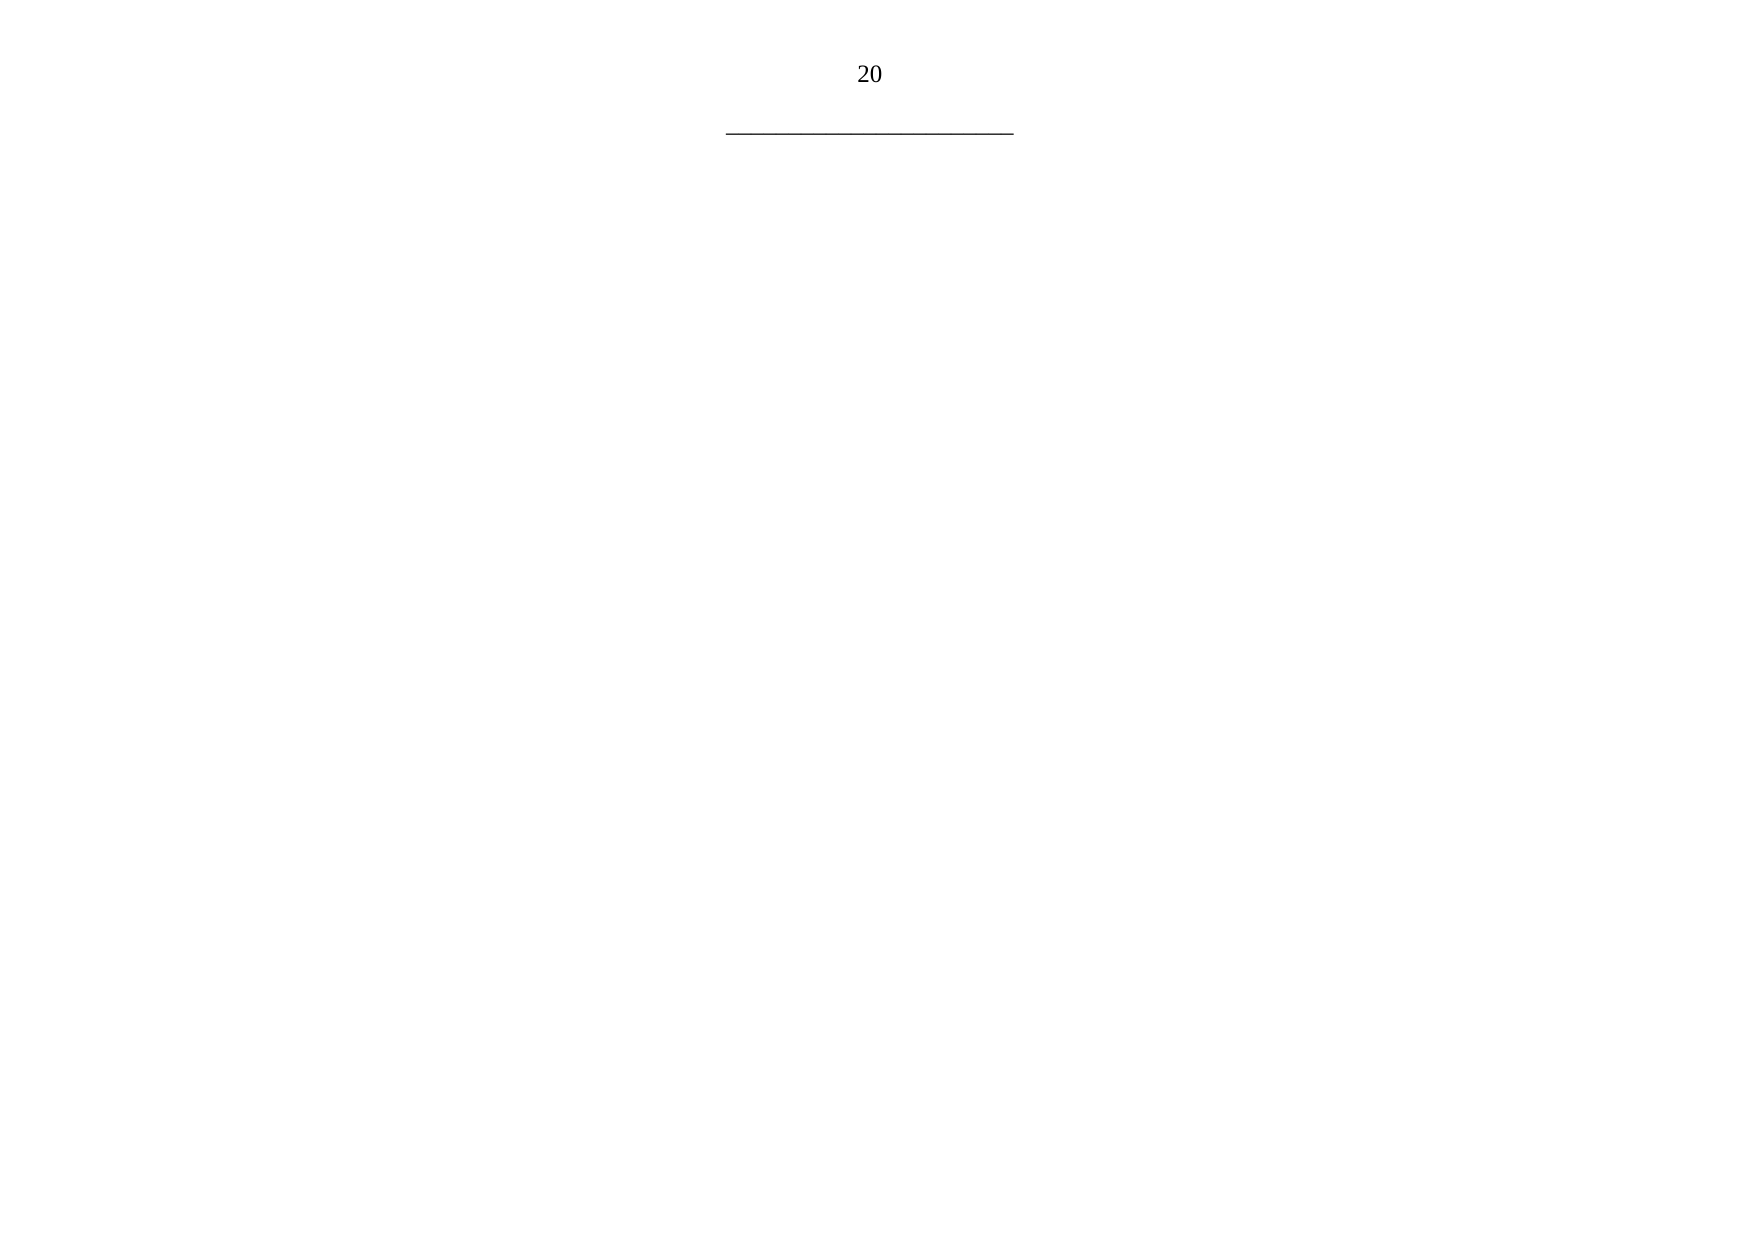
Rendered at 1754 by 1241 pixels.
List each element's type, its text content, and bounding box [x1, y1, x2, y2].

text ––––––––––––––––––––––– [118, 117, 1621, 145]
